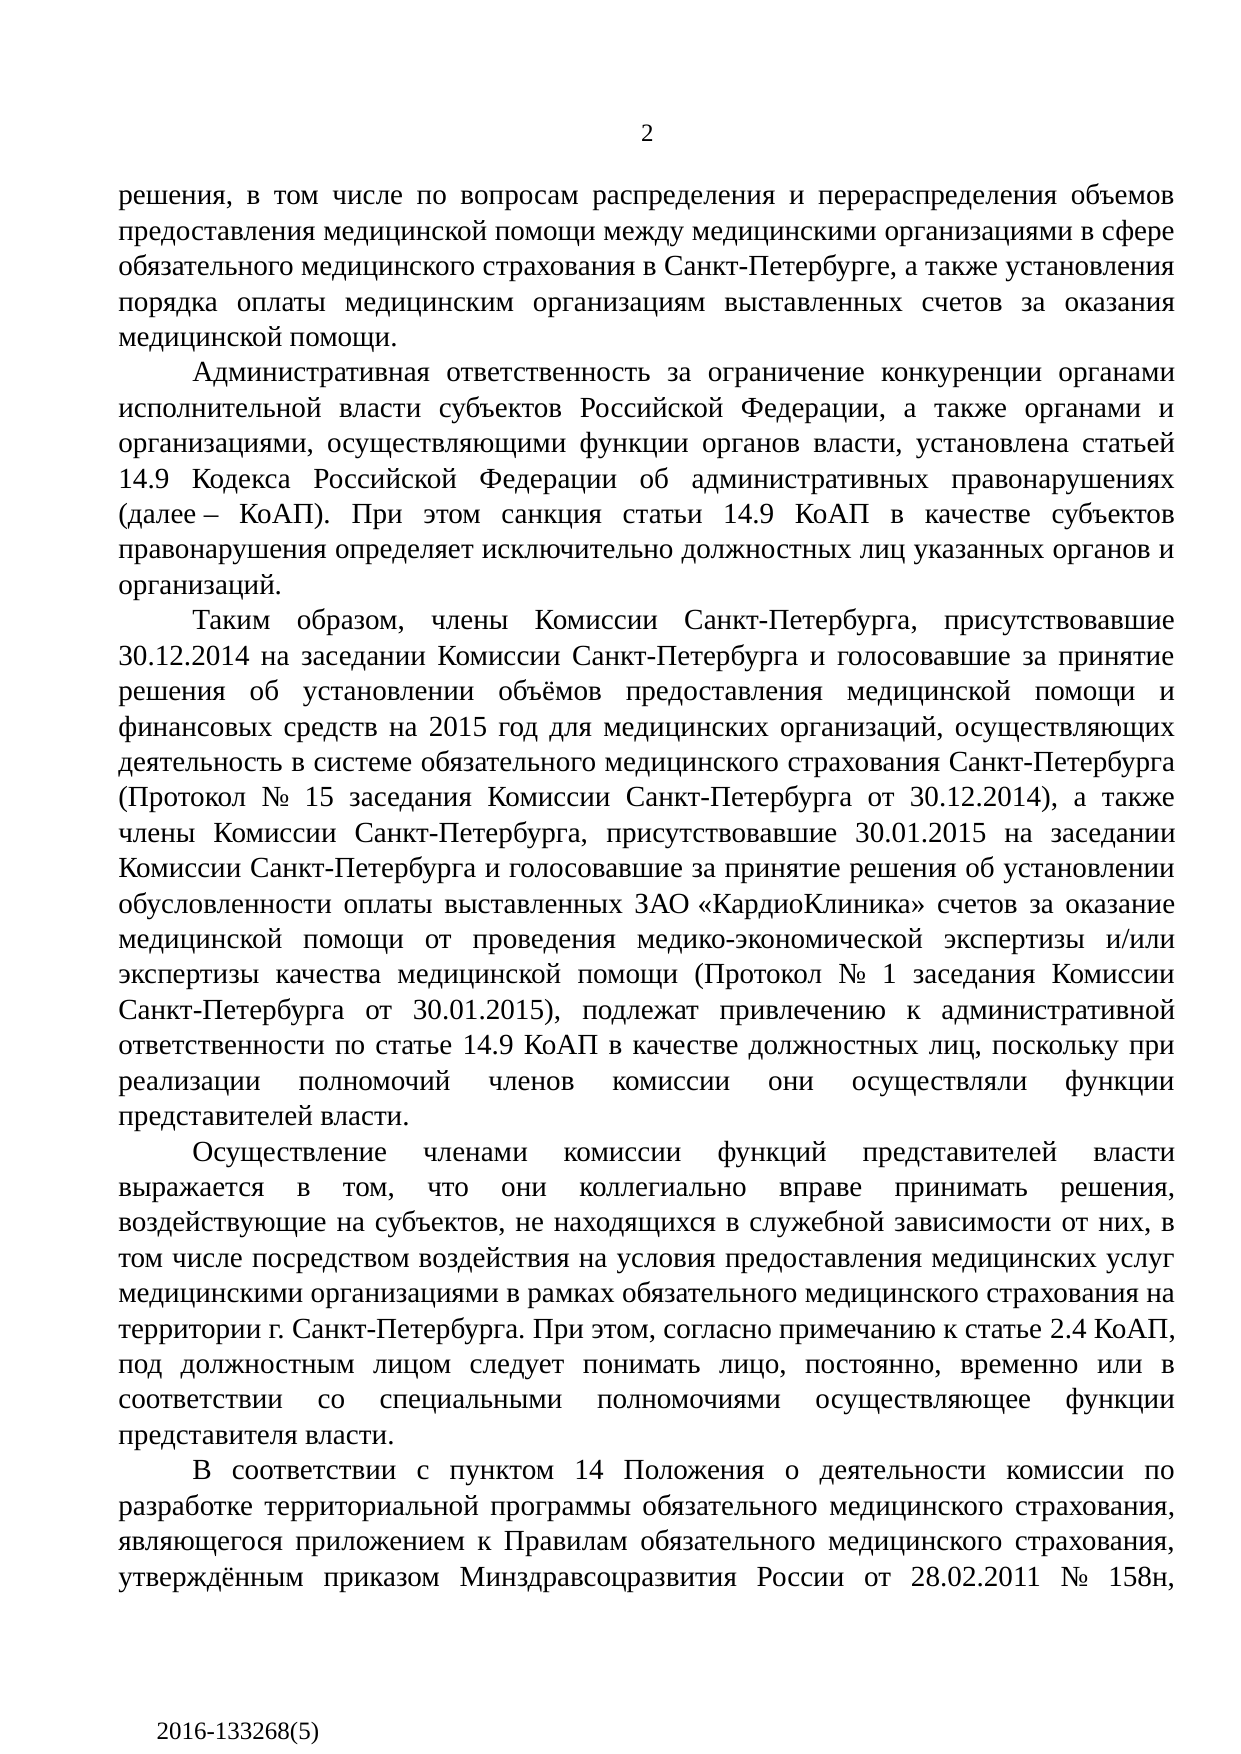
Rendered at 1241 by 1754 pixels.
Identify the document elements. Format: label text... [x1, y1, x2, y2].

text Таким образом, члены Комиссии Санкт-Петербурга, присутствовавшие 30.12.2014 на заседании Комиссии Санкт-Петербурга и голосовавшие за принятие решения об установлении объёмов предоставления медицинской помощи и финансовых средств на 2015 год для медицинских организаций, осуществляющих деятельность в системе обязательного медицинского страхования Санкт-Петербурга (Протокол № 15 заседания Комиссии Санкт-Петербурга от 30.12.2014), а также члены Комиссии Санкт-Петербурга, присутствовавшие 30.01.2015 на заседании Комиссии Санкт-Петербурга и голосовавшие за принятие решения об установлении обусловленности оплаты выставленных ЗАО «КардиоКлиника» счетов за оказание медицинской помощи от проведения медико-экономической экспертизы и/или экспертизы качества медицинской помощи (Протокол № 1 заседания Комиссии Санкт-Петербурга от 30.01.2015), подлежат привлечению к административной ответственности по статье 14.9 КоАП в качестве должностных лиц, поскольку при реализации полномочий членов комиссии они осуществляли функции представителей власти. [118, 601, 1176, 1133]
text Осуществление членами комиссии функций представителей власти выражается в том, что они коллегиально вправе принимать решения, воздействующие на субъектов, не находящихся в служебной зависимости от них, в том числе посредством воздействия на условия предоставления медицинских услуг медицинскими организациями в рамках обязательного медицинского страхования на территории г. Санкт-Петербурга. При этом, согласно примечанию к статье 2.4 КоАП, под должностным лицом следует понимать лицо, постоянно, временно или в соответствии со специальными полномочиями осуществляющее функции представителя власти. [118, 1133, 1176, 1451]
text Административная ответственность за ограничение конкуренции органами исполнительной власти субъектов Российской Федерации, а также органами и организациями, осуществляющими функции органов власти, установлена статьей 14.9 Кодекса Российской Федерации об административных правонарушениях (далее – КоАП). При этом санкция статьи 14.9 КоАП в качестве субъектов правонарушения определяет исключительно должностных лиц указанных органов и организаций. [118, 353, 1176, 601]
text В соответствии с пунктом 14 Положения о деятельности комиссии по разработке территориальной программы обязательного медицинского страхования, являющегося приложением к Правилам обязательного медицинского страхования, утверждённым приказом Минздравсоцразвития России от 28.02.2011 № 158н, [118, 1451, 1176, 1593]
text решения, в том числе по вопросам распределения и перераспределения объемов предоставления медицинской помощи между медицинскими организациями в сфере обязательного медицинского страхования в Санкт-Петербурге, а также установления порядка оплаты медицинским организациям выставленных счетов за оказания медицинской помощи. [118, 176, 1176, 353]
